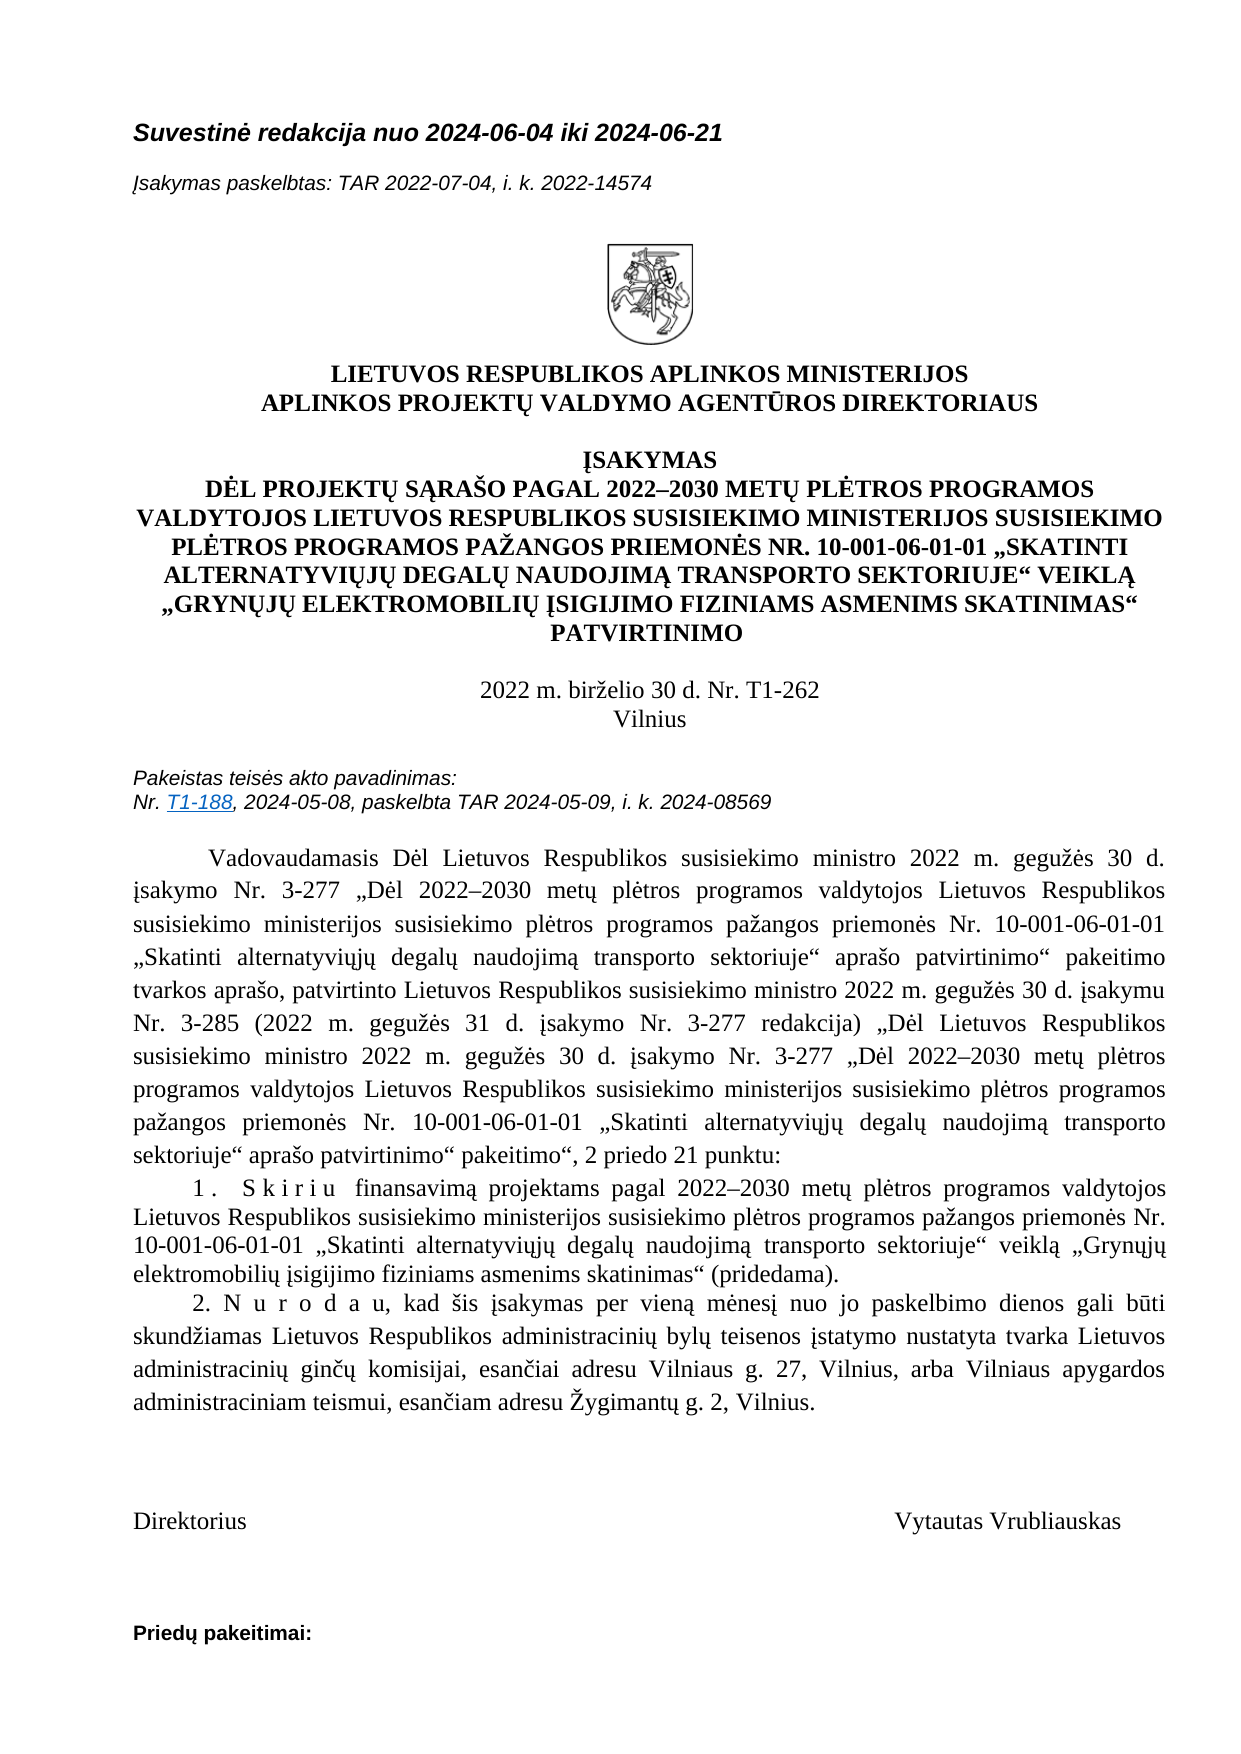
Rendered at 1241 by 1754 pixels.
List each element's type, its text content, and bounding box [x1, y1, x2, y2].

text Vilnius [133, 704, 1167, 733]
text Įsakymas paskelbtas: TAR 2022-07-04, i. k. 2022-14574 [133, 171, 1167, 195]
text Priedų pakeitimai: [133, 1621, 1167, 1645]
text Įsakymas [133, 445, 1167, 474]
text APLINKOS PROJEKTŲ VALDYMO AGENTŪROS DIREKTORIAUS [133, 388, 1167, 417]
text Suvestinė redakcija nuo 2024-06-04 iki 2024-06-21 [133, 118, 1167, 147]
text Vadovaudamasis Dėl Lietuvos Respublikos susisiekimo ministro 2022 m. gegužės 30 d. įsakymo Nr. 3-277 „Dėl 2022–2030 metų plėtros programos valdytojos Lietuvos Respublikos susisiekimo ministerijos susisiekimo plėtros programos pažangos priemonės Nr. 10-001-06-01-01 „Skatinti alternatyviųjų degalų naudojimą transporto sektoriuje“ aprašo patvirtinimo“ pakeitimo tvarkos aprašo, patvirtinto Lietuvos Respublikos susisiekimo ministro 2022 m. gegužės 30 d. įsakymu Nr. 3-285 (2022 m. gegužės 31 d. įsakymo Nr. 3-277 redakcija) „Dėl Lietuvos Respublikos susisiekimo ministro 2022 m. gegužės 30 d. įsakymo Nr. 3-277 „Dėl 2022–2030 metų plėtros programos valdytojos Lietuvos Respublikos susisiekimo ministerijos susisiekimo plėtros programos pažangos priemonės Nr. 10-001-06-01-01 „Skatinti alternatyviųjų degalų naudojimą transporto sektoriuje“ aprašo patvirtinimo“ pakeitimo“, 2 priedo 21 punktu: [133, 843, 1167, 1168]
text 2022 m. birželio 30 d. Nr. T1-262 [133, 675, 1167, 704]
text DĖL PROJEKTŲ SĄRAŠO PAGAL 2022–2030 METŲ PLĖTROS PROGRAMOS VALDYTOJOS LIETUVOS RESPUBLIKOS SUSISIEKIMO MINISTERIJOS SUSISIEKIMO PLĖTROS PROGRAMOS PAŽANGOS PRIEMONĖS NR. 10-001-06-01-01 „SKATINTI ALTERNATYVIŲJŲ DEGALŲ NAUDOJIMĄ TRANSPORTO SEKTORIUJE“ VEIKLĄ „GRYNŲJŲ ELEKTROMOBILIŲ ĮSIGIJIMO FIZINIAMS ASMENIMS SKATINIMAS“ PATVIRTINIMO [133, 474, 1167, 647]
text 2. N u r o d a u, kad šis įsakymas per vieną mėnesį nuo jo paskelbimo dienos gali būti skundžiamas Lietuvos Respublikos administracinių bylų teisenos įstatymo nustatyta tvarka Lietuvos administracinių ginčų komisijai, esančiai adresu Vilniaus g. 27, Vilnius, arba Vilniaus apygardos administraciniam teismui, esančiam adresu Žygimantų g. 2, Vilnius. [133, 1288, 1167, 1416]
text Nr. T1-188, 2024-05-08, paskelbta TAR 2024-05-09, i. k. 2024-08569 [133, 790, 1167, 814]
text LIETUVOS RESPUBLIKOS APLINKOS MINISTERIJOS [133, 359, 1167, 388]
text 1. Skiriu finansavimą projektams pagal 2022–2030 metų plėtros programos valdytojos Lietuvos Respublikos susisiekimo ministerijos susisiekimo plėtros programos pažangos priemonės Nr. 10-001-06-01-01 „Skatinti alternatyviųjų degalų naudojimą transporto sektoriuje“ veiklą „Grynųjų elektromobilių įsigijimo fiziniams asmenims skatinimas“ (pridedama). [133, 1173, 1167, 1288]
text Direktorius Vytautas Vrubliauskas [133, 1506, 1167, 1535]
text Pakeistas teisės akto pavadinimas: [133, 766, 1167, 790]
